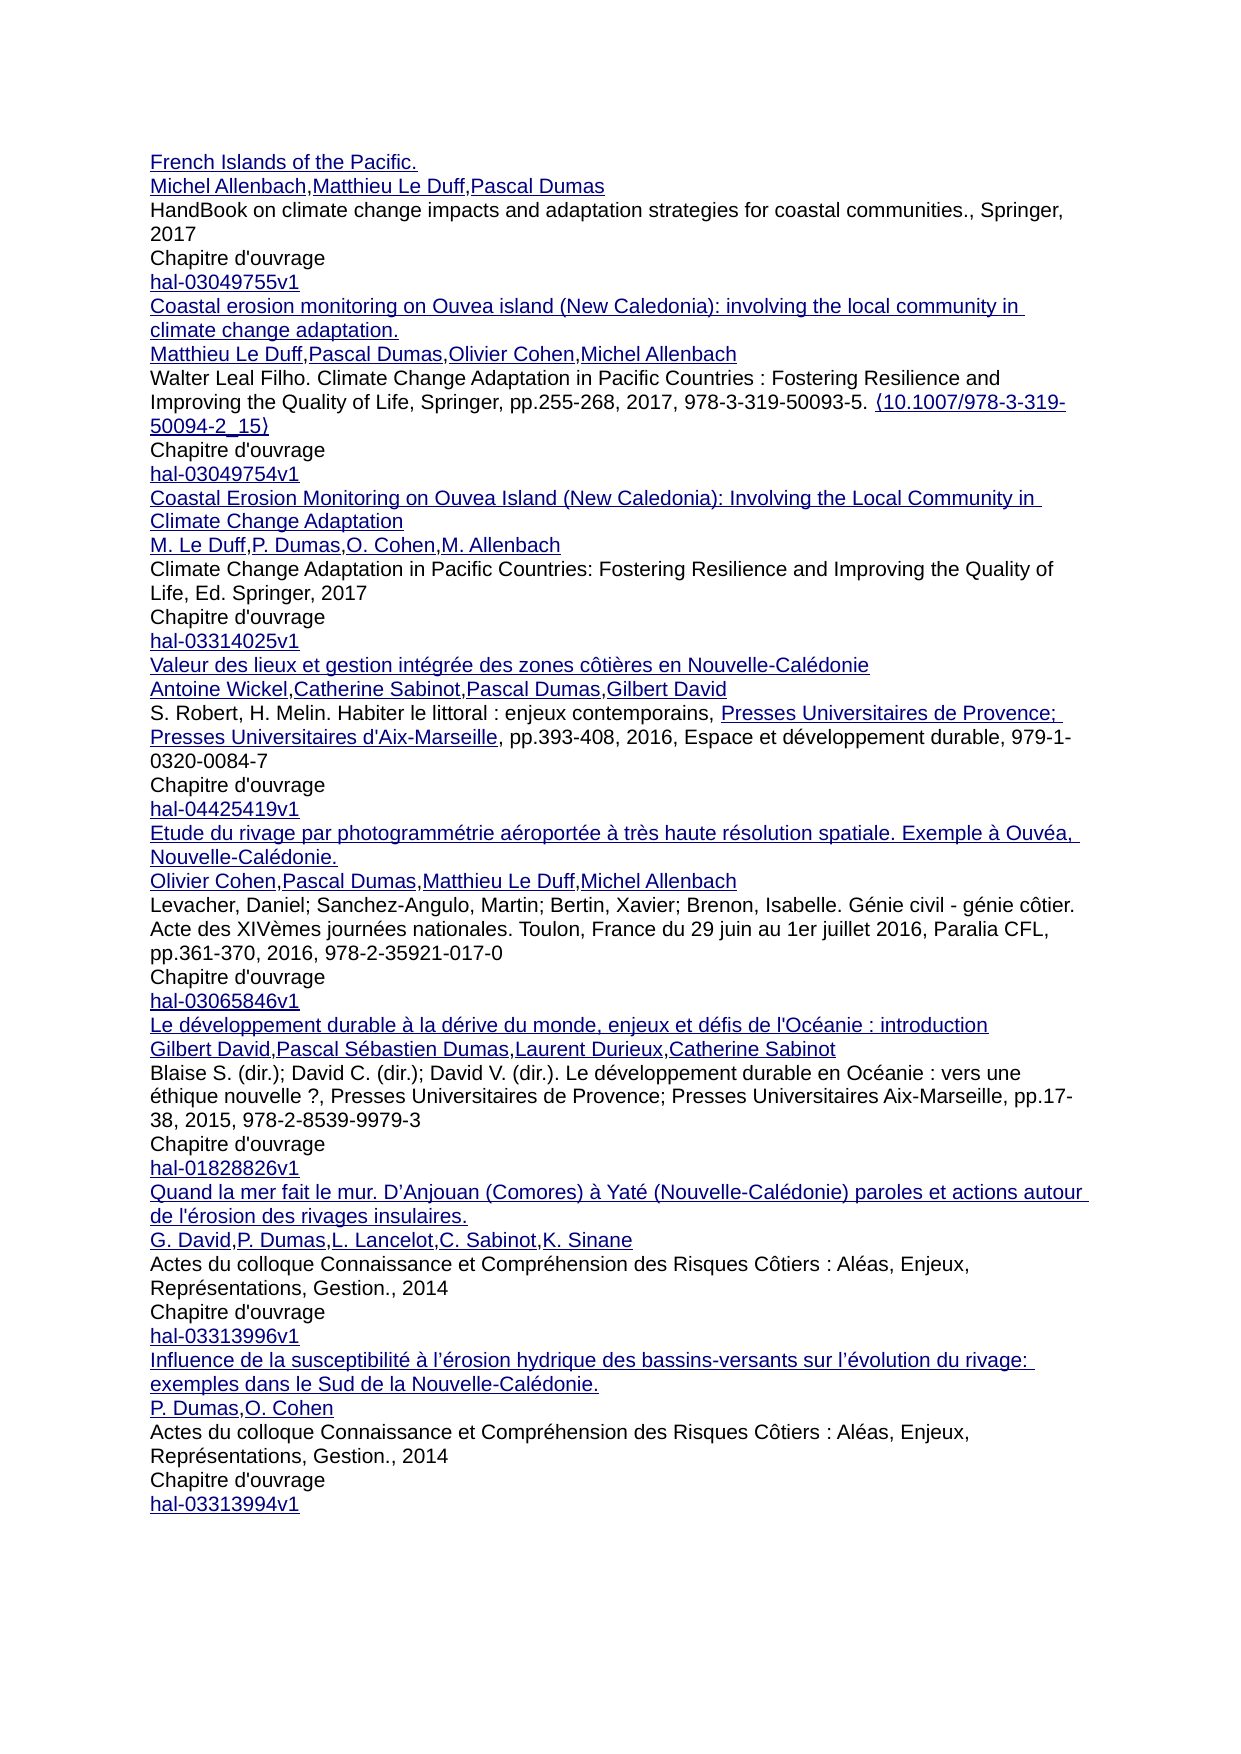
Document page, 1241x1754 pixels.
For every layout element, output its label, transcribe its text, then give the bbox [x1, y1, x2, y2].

table_cell Coastal erosion monitoring on Ouvea island (New Caledonia): involving the local community in climate change adaptation. Matthieu Le Duff,Pascal Dumas,Olivier Cohen,Michel Allenbach Walter Leal Filho. Climate Change Adaptation in Pacific Countries : Fostering Resilience and Improving the Quality of Life, Springer, pp.255-268, 2017, 978-3-319-50093-5. ⟨10.1007/978-3-319-50094-2_15⟩ Chapitre d'ouvrage hal-03049754v1 [150, 294, 1090, 485]
table_cell Quand la mer fait le mur. D’Anjouan (Comores) à Yaté (Nouvelle-Calédonie) paroles et actions autour de l'érosion des rivages insulaires. G. David,P. Dumas,L. Lancelot,C. Sabinot,K. Sinane Actes du colloque Connaissance et Compréhension des Risques Côtiers : Aléas, Enjeux, Représentations, Gestion., 2014 Chapitre d'ouvrage hal-03313996v1 [150, 1180, 1090, 1348]
table_cell Le développement durable à la dérive du monde, enjeux et défis de l'Océanie : introduction Gilbert David,Pascal Sébastien Dumas,Laurent Durieux,Catherine Sabinot Blaise S. (dir.); David C. (dir.); David V. (dir.). Le développement durable en Océanie : vers une éthique nouvelle ?, Presses Universitaires de Provence; Presses Universitaires Aix-Marseille, pp.17-38, 2015, 978-2-8539-9979-3 Chapitre d'ouvrage hal-01828826v1 [150, 1013, 1090, 1180]
table_cell Advantages and challenges of participatory management of the customary coastal areas in the French Islands of the Pacific. Michel Allenbach,Matthieu Le Duff,Pascal Dumas HandBook on climate change impacts and adaptation strategies for coastal communities., Springer, 2017 Chapitre d'ouvrage hal-03049755v1 [150, 150, 1090, 294]
table_cell Coastal Erosion Monitoring on Ouvea Island (New Caledonia): Involving the Local Community in Climate Change Adaptation M. Le Duff,P. Dumas,O. Cohen,M. Allenbach Climate Change Adaptation in Pacific Countries: Fostering Resilience and Improving the Quality of Life, Ed. Springer, 2017 Chapitre d'ouvrage hal-03314025v1 [150, 485, 1090, 653]
table_cell Etude du rivage par photogrammétrie aéroportée à très haute résolution spatiale. Exemple à Ouvéa, Nouvelle-Calédonie. Olivier Cohen,Pascal Dumas,Matthieu Le Duff,Michel Allenbach Levacher, Daniel; Sanchez-Angulo, Martin; Bertin, Xavier; Brenon, Isabelle. Génie civil - génie côtier. Acte des XIVèmes journées nationales. Toulon, France du 29 juin au 1er juillet 2016, Paralia CFL, pp.361-370, 2016, 978-2-35921-017-0 Chapitre d'ouvrage hal-03065846v1 [150, 821, 1090, 1012]
table_cell Valeur des lieux et gestion intégrée des zones côtières en Nouvelle-Calédonie Antoine Wickel,Catherine Sabinot,Pascal Dumas,Gilbert David S. Robert, H. Melin. Habiter le littoral : enjeux contemporains, Presses Universitaires de Provence; Presses Universitaires d'Aix-Marseille, pp.393-408, 2016, Espace et développement durable, 979-1-0320-0084-7 Chapitre d'ouvrage hal-04425419v1 [150, 653, 1090, 821]
table_cell Influence de la susceptibilité à l’érosion hydrique des bassins-versants sur l’évolution du rivage: exemples dans le Sud de la Nouvelle-Calédonie. P. Dumas,O. Cohen Actes du colloque Connaissance et Compréhension des Risques Côtiers : Aléas, Enjeux, Représentations, Gestion., 2014 Chapitre d'ouvrage hal-03313994v1 [150, 1348, 1090, 1516]
